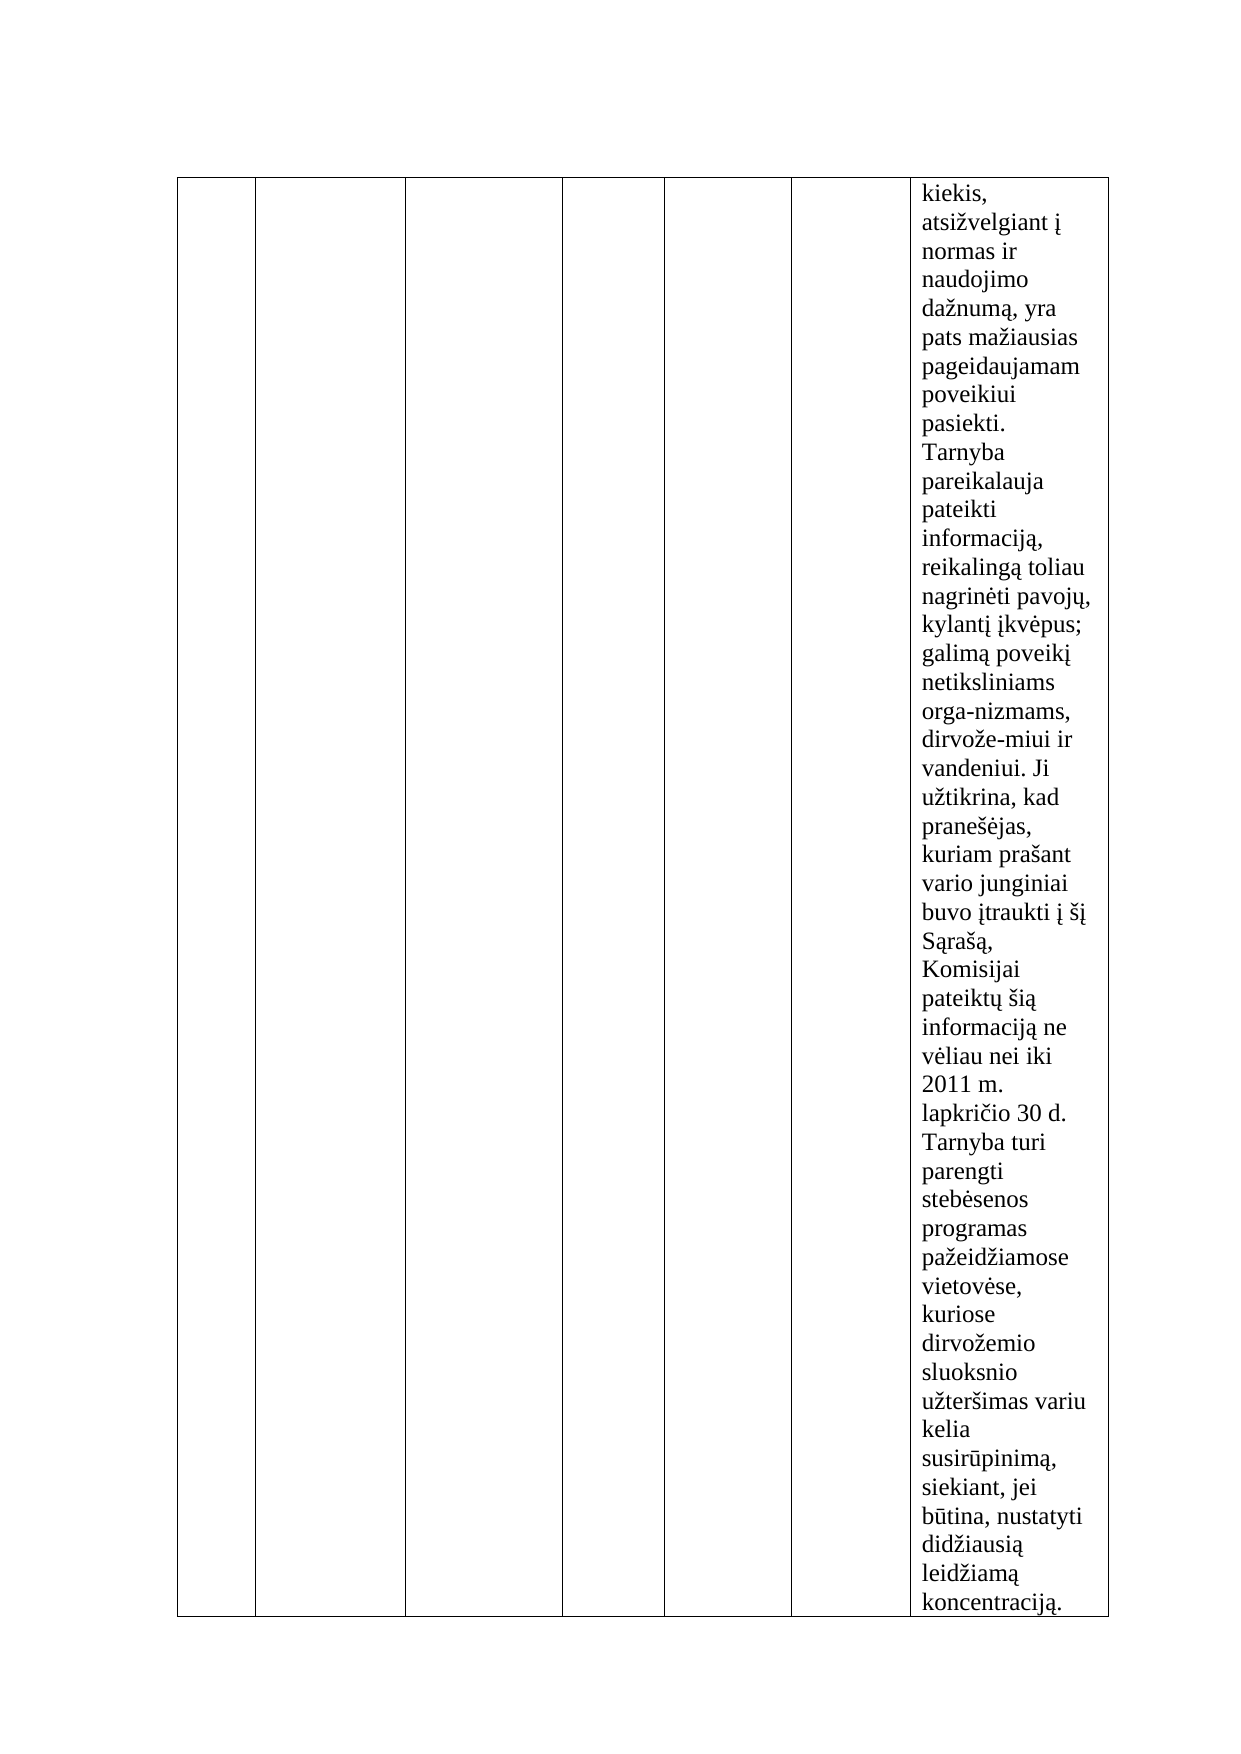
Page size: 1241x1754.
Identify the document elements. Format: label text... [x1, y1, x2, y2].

table_cell [792, 178, 910, 1616]
table_cell [178, 178, 255, 1616]
table_cell [256, 178, 405, 1616]
table_cell [665, 178, 791, 1616]
table_cell [563, 178, 664, 1616]
table_cell A DALIS Galima registruoti tik kaip baktericidą ir fungicidą. B DALIS Vertindama paraiškas registruoti augalų apsaugos produktus, kurių sudėtyje yra vario ir kurie skirti naudoti šiltnamiuose, išskyrus pomidorų auginimą, Tarnyba ypatingą dėmesį skiria Lietuvos Respublikos augalų apsaugos įstatymo (Žin., 1995, Nr. 90-2013; 2010, Nr. 13-620) 6 straipsnio 1 dalies 2 punkte nurodytiems kriterijams ir užtikrina, kad visi būtini duomenys ir informacija būtų pateikti prieš registruojant tokius produktus. Įgyvendinant Augalų apsaugos produktų, kurių veikliosios medžiagos yra cheminės medžiagos, vertinimo ir sprendimų dėl jų registravimo priėmimo taisykles, atsižvelgiama į vario junginių peržiūros ataskaitos išvadas, ypač į jos I ir II priedus, priimtus Maisto grandinės ir gyvūnų sveikatos nuolatiniame komitete 2009 m. sausio 23 d. Atlikdama vertinimą Tarnyba privalo ypatingą dėmesį skirti: - pagamintos techninės medžiagos specifikacijai, kuri turi būti patvirtinta ir pagrįsta tinkamais analitiniais duomenimis. Tyrimų medžiaga, panaudota rengiant toksiškumo dokumentų rinkinius, turėtų būti palyginta ir sutikrinta su šia techninės medžiagos specifikacija, - su medžiaga dirbančių asmenų ir darbuotojų saugai ir užtikrinti, kad naudojimo instrukcijose būtų numatyta tam tikrais atvejais naudoti tinkamas asmens apsaugos priemones, - vandens ir netikslinių organizmų apsaugai. Dėl šių nustatytų pavojų tam tikrais atvejais turėtų būti taikomos rizikos mažinimo priemonės, nustatytos Specialiųjų rizikos ir saugos frazių, skirtų augalų apsaugos produktams, taikymo taisyklėse, kaip antai apsaugos zonos, - naudojamos veikliosios medžiagos kiekiui ir užtikrinti, kad leidžiamas kiekis, atsižvelgiant į normas ir naudojimo dažnumą, yra pats mažiausias pageidaujamam poveikiui pasiekti. Tarnyba pareikalauja pateikti informaciją, reikalingą toliau nagrinėti pavojų, kylantį įkvėpus; galimą poveikį netiksliniams orga-nizmams, dirvože-miui ir vandeniui. Ji užtikrina, kad pranešėjas, kuriam prašant vario junginiai buvo įtraukti į šį Sąrašą, Komisijai pateiktų šią informaciją ne vėliau nei iki 2011 m. lapkričio 30 d. Tarnyba turi parengti stebėsenos programas pažeidžiamose vietovėse, kuriose dirvožemio sluoksnio užteršimas variu kelia susirūpinimą, siekiant, jei būtina, nustatyti didžiausią leidžiamą koncentraciją. [911, 178, 1108, 1616]
table_cell [1109, 177, 1122, 1616]
table_cell [406, 178, 562, 1616]
